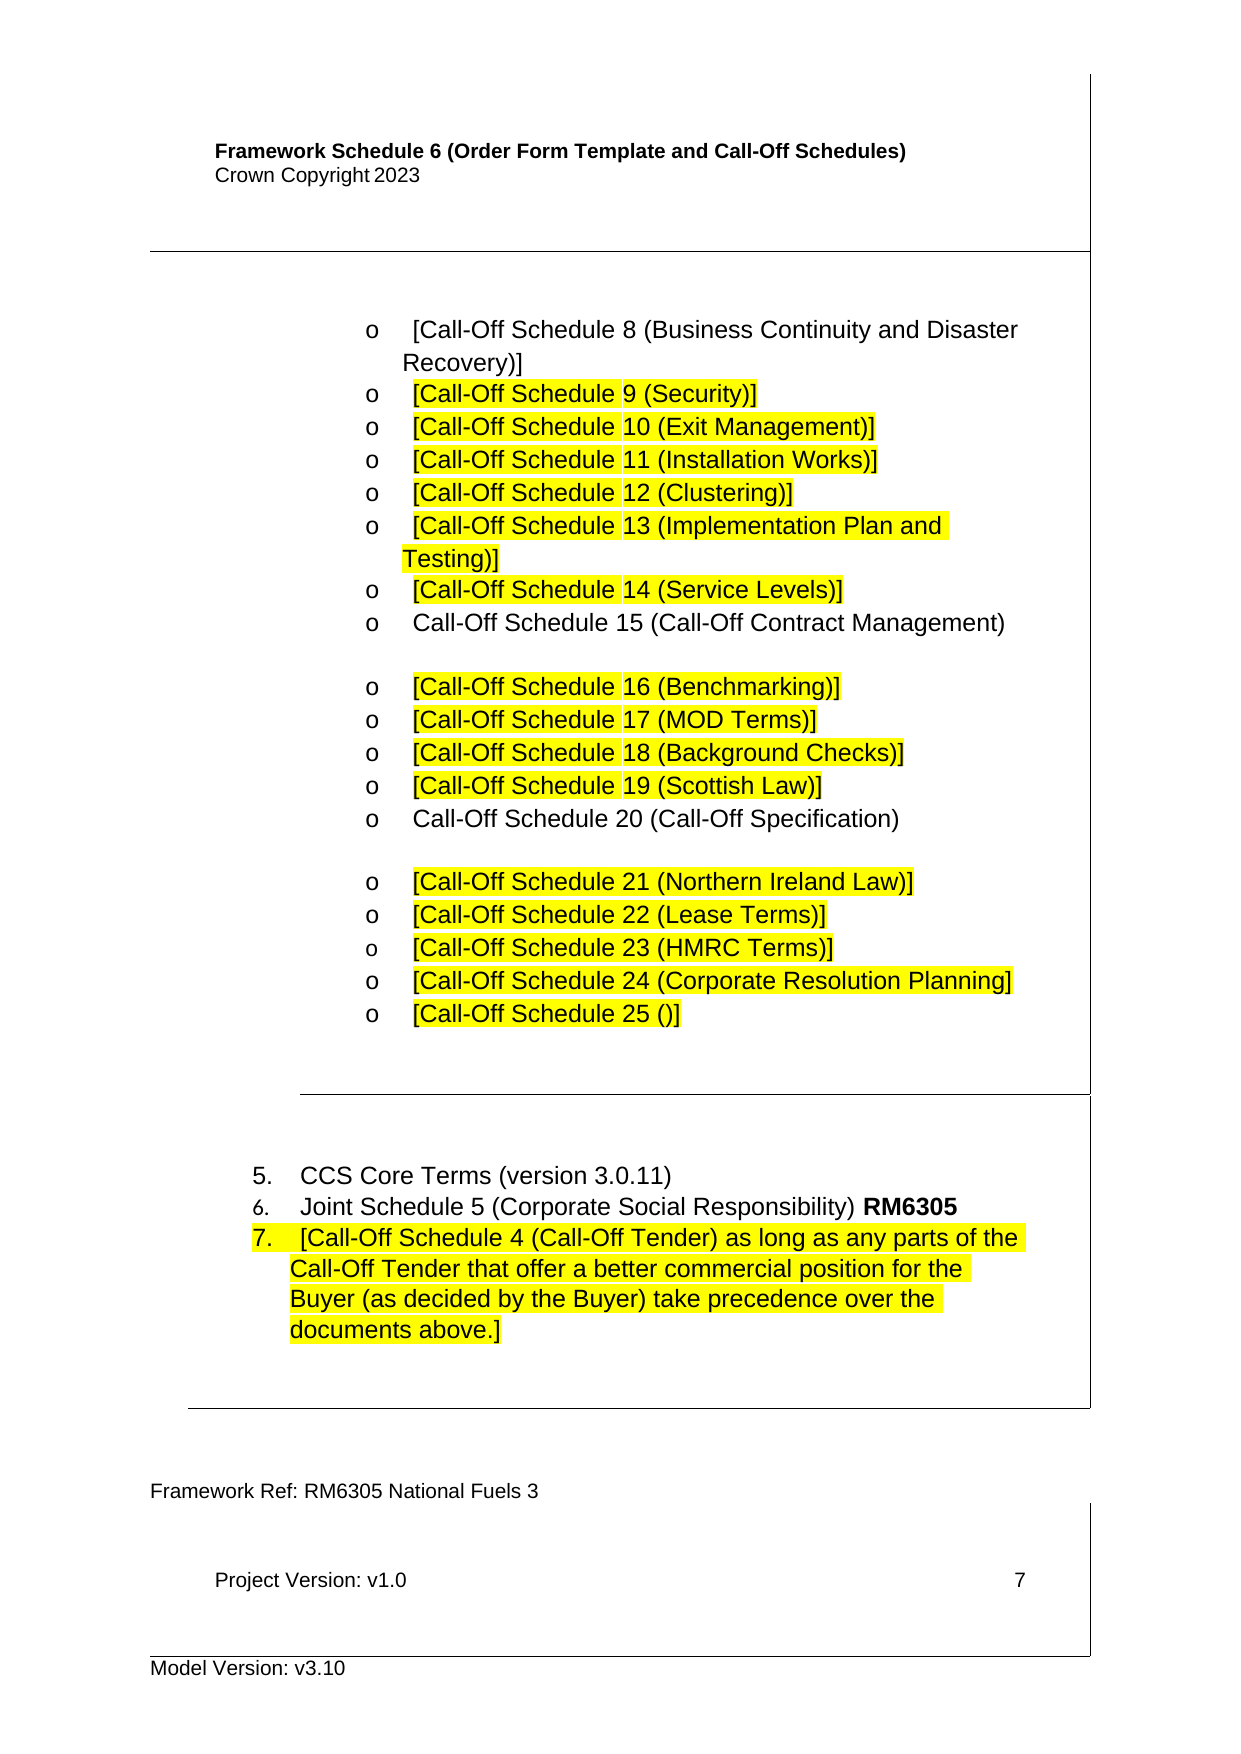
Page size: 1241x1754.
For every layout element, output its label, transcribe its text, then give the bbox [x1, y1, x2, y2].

list [Call-Off Schedule 25 ()] [300, 934, 1090, 1094]
list Joint Schedule 5 (Corporate Social Responsibility) RM6305 [187, 1127, 1090, 1158]
list [Call-Off Schedule 13 (Implementation Plan and Testing)] [300, 447, 1090, 510]
list [Call-Off Schedule 23 (HMRC Terms)] [300, 869, 1090, 901]
list Call-Off Schedule 20 (Call-Off Specification) [300, 739, 1090, 803]
list CCS Core Terms (version 3.0.11) [187, 1096, 1090, 1127]
list [Call-Off Schedule 11 (Installation Works)] [300, 381, 1090, 414]
list [Call-Off Schedule 8 (Business Continuity and Disaster Recovery)] [300, 251, 1090, 314]
list [Call-Off Schedule 17 (MOD Terms)] [300, 640, 1090, 673]
list [Call-Off Schedule 9 (Security)] [300, 314, 1090, 348]
list Call-Off Schedule 15 (Call-Off Contract Management) [300, 543, 1090, 607]
list [Call-Off Schedule 4 (Call-Off Tender) as long as any parts of the Call-Off Tender that offer a better commercial position for the Buyer (as decided by the Buyer) take precedence over the documents above.] [187, 1158, 1090, 1408]
list [Call-Off Schedule 19 (Scottish Law)] [300, 706, 1090, 739]
list [Call-Off Schedule 24 (Corporate Resolution Planning] [300, 901, 1090, 934]
list [Call-Off Schedule 12 (Clustering)] [300, 414, 1090, 447]
list [Call-Off Schedule 18 (Background Checks)] [300, 673, 1090, 706]
list [Call-Off Schedule 16 (Benchmarking)] [300, 607, 1090, 640]
list [Call-Off Schedule 21 (Northern Ireland Law)] [300, 803, 1090, 836]
list [Call-Off Schedule 14 (Service Levels)] [300, 510, 1090, 543]
list [Call-Off Schedule 22 (Lease Terms)] [300, 836, 1090, 869]
list [Call-Off Schedule 10 (Exit Management)] [300, 348, 1090, 381]
